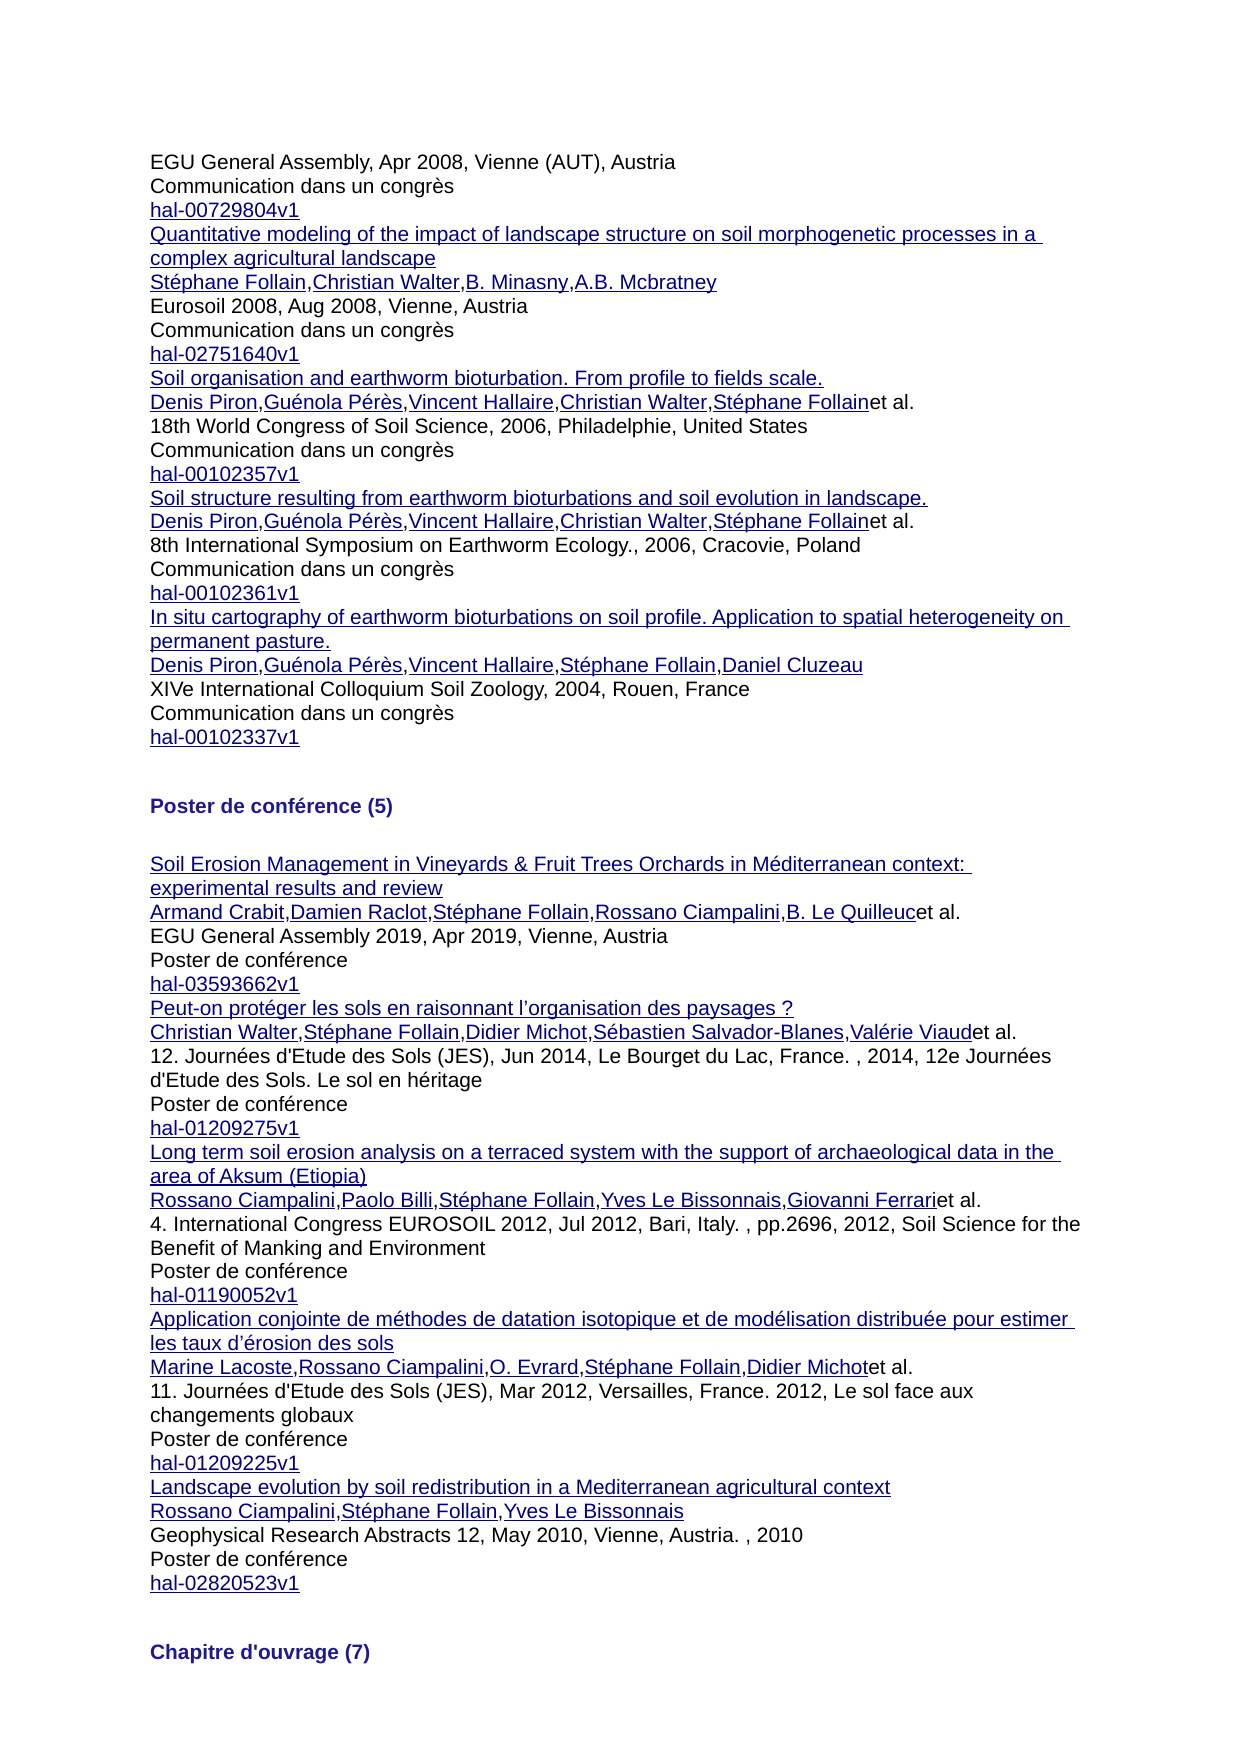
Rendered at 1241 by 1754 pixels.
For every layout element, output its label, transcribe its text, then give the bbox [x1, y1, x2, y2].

subtitle Chapitre d'ouvrage (7) [150, 1639, 1090, 1663]
table_cell In situ cartography of earthworm bioturbations on soil profile. Application to spatial heterogeneity on permanent pasture. Denis Piron,Guénola Pérès,Vincent Hallaire,Stéphane Follain,Daniel Cluzeau XIVe International Colloquium Soil Zoology, 2004, Rouen, France Communication dans un congrès hal-00102337v1 [150, 605, 1090, 749]
table_cell EGU General Assembly, Apr 2008, Vienne (AUT), Austria Communication dans un congrès hal-00729804v1 [150, 150, 1090, 222]
table_cell Long term soil erosion analysis on a terraced system with the support of archaeological data in the area of Aksum (Etiopia) Rossano Ciampalini,Paolo Billi,Stéphane Follain,Yves Le Bissonnais,Giovanni Ferrariet al. 4. International Congress EUROSOIL 2012, Jul 2012, Bari, Italy. , pp.2696, 2012, Soil Science for the Benefit of Manking and Environment Poster de conférence hal-01190052v1 [150, 1140, 1090, 1307]
table_cell Landscape evolution by soil redistribution in a Mediterranean agricultural context Rossano Ciampalini,Stéphane Follain,Yves Le Bissonnais Geophysical Research Abstracts 12, May 2010, Vienne, Austria. , 2010 Poster de conférence hal-02820523v1 [150, 1475, 1090, 1595]
table_header Soil Erosion Management in Vineyards & Fruit Trees Orchards in Méditerranean context: experimental results and review Armand Crabit,Damien Raclot,Stéphane Follain,Rossano Ciampalini,B. Le Quilleucet al. EGU General Assembly 2019, Apr 2019, Vienne, Austria Poster de conférence hal-03593662v1 [150, 852, 1090, 996]
table_cell Application conjointe de méthodes de datation isotopique et de modélisation distribuée pour estimer les taux d’érosion des sols Marine Lacoste,Rossano Ciampalini,O. Evrard,Stéphane Follain,Didier Michotet al. 11. Journées d'Etude des Sols (JES), Mar 2012, Versailles, France. 2012, Le sol face aux changements globaux Poster de conférence hal-01209225v1 [150, 1307, 1090, 1475]
subtitle Poster de conférence (5) [150, 794, 1090, 818]
table_cell Quantitative modeling of the impact of landscape structure on soil morphogenetic processes in a complex agricultural landscape Stéphane Follain,Christian Walter,B. Minasny,A.B. Mcbratney Eurosoil 2008, Aug 2008, Vienne, Austria Communication dans un congrès hal-02751640v1 [150, 222, 1090, 366]
table_cell Soil organisation and earthworm bioturbation. From profile to fields scale. Denis Piron,Guénola Pérès,Vincent Hallaire,Christian Walter,Stéphane Follainet al. 18th World Congress of Soil Science, 2006, Philadelphie, United States Communication dans un congrès hal-00102357v1 [150, 366, 1090, 485]
table_cell Peut-on protéger les sols en raisonnant l’organisation des paysages ? Christian Walter,Stéphane Follain,Didier Michot,Sébastien Salvador-Blanes,Valérie Viaudet al. 12. Journées d'Etude des Sols (JES), Jun 2014, Le Bourget du Lac, France. , 2014, 12e Journées d'Etude des Sols. Le sol en héritage Poster de conférence hal-01209275v1 [150, 996, 1090, 1139]
table_cell Soil structure resulting from earthworm bioturbations and soil evolution in landscape. Denis Piron,Guénola Pérès,Vincent Hallaire,Christian Walter,Stéphane Follainet al. 8th International Symposium on Earthworm Ecology., 2006, Cracovie, Poland Communication dans un congrès hal-00102361v1 [150, 485, 1090, 605]
